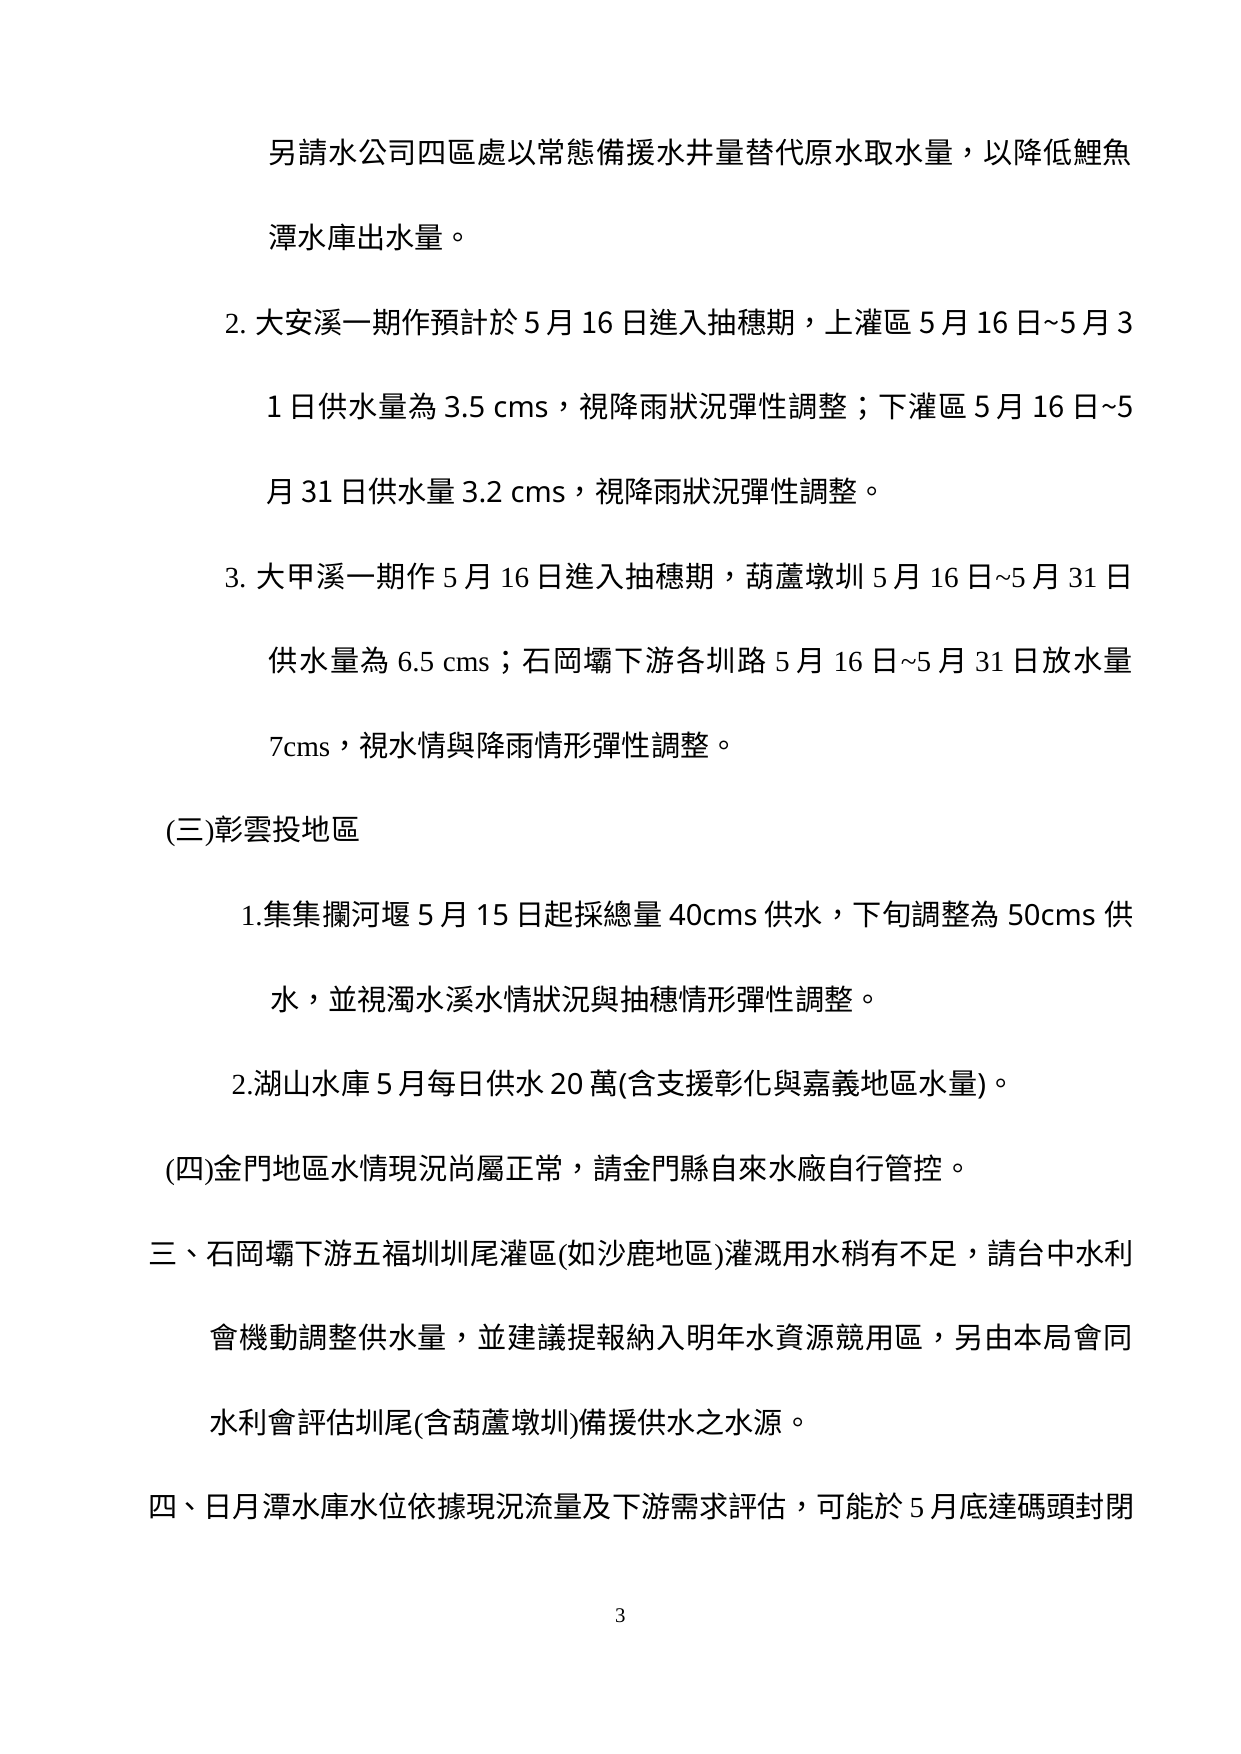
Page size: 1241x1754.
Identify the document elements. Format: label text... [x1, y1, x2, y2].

text (三)彰雲投地區 [166, 807, 1134, 849]
text 2.湖山水庫5月每日供水20萬(含支援彰化與嘉義地區水量)。 [231, 1061, 1134, 1103]
text 1. 為滿足臺中地區公共給水需求，優先由豐原廠滿載供應，不足量再由鯉魚潭淨水廠供水，鯉魚潭水庫公共給水管控每日出水62萬噸以下。另請水公司四區處以常態備援水井量替代原水取水量，以降低鯉魚潭水庫出水量。 [224, 130, 1134, 257]
text 四、日月潭水庫水位依據現況流量及下游需求評估，可能於5月底達碼頭封閉 [148, 1484, 1134, 1526]
text (四)金門地區水情現況尚屬正常，請金門縣自來水廠自行管控。 [129, 1146, 1134, 1188]
text 三、石岡壩下游五福圳圳尾灌區(如沙鹿地區)灌溉用水稍有不足，請台中水利會機動調整供水量，並建議提報納入明年水資源競用區，另由本局會同水利會評估圳尾(含葫蘆墩圳)備援供水之水源。 [148, 1230, 1134, 1442]
text 3. 大甲溪一期作5月16日進入抽穗期，葫蘆墩圳5月16日~5月31日供水量為6.5 cms；石岡壩下游各圳路5月16日~5月31日放水量7cms，視水情與降雨情形彈性調整。 [224, 553, 1134, 765]
text 2. 大安溪一期作預計於5月16日進入抽穗期，上灌區5月16日~5月31日供水量為3.5 cms，視降雨狀況彈性調整；下灌區5月16日~5月31日供水量3.2 cms，視降雨狀況彈性調整。 [224, 299, 1134, 511]
text 1.集集攔河堰5月15日起採總量40cms供水，下旬調整為50cms 供水，並視濁水溪水情狀況與抽穗情形彈性調整。 [241, 892, 1134, 1018]
